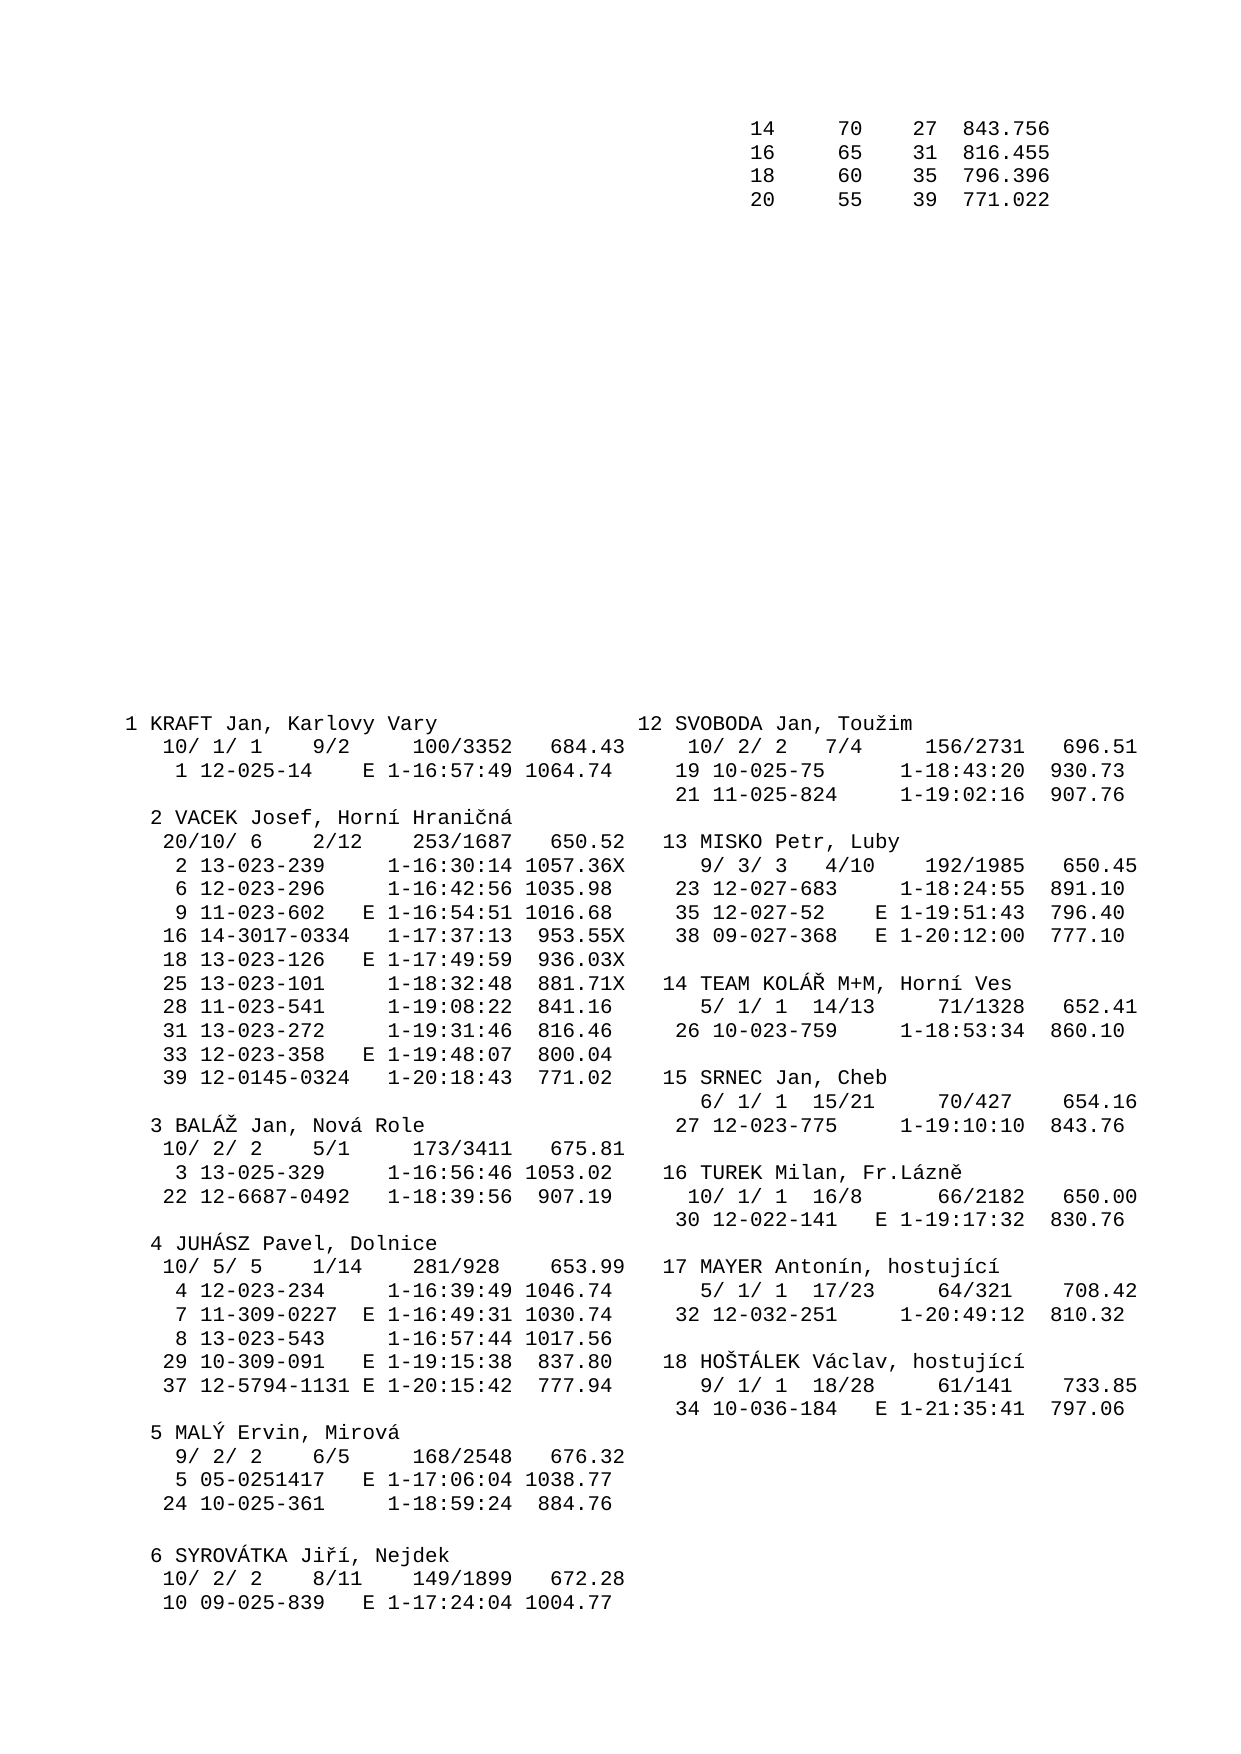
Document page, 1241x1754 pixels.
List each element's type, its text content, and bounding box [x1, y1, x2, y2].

text 37 12-5794-1131 E 1-20:15:42 777.94 9/ 1/ 1 18/28 61/141 733.85 [100, 1375, 1151, 1398]
text 18 13-023-126 E 1-17:49:59 936.03X [100, 949, 1151, 973]
text 10 09-025-839 E 1-17:24:04 1004.77 [100, 1592, 1151, 1616]
text 1 12-025-14 E 1-16:57:49 1064.74 19 10-025-75 1-18:43:20 930.73 [100, 760, 1151, 784]
text 16 65 31 816.455 [100, 142, 1151, 165]
text 10/ 2/ 2 5/1 173/3411 675.81 [100, 1138, 1151, 1162]
text 16 14-3017-0334 1-17:37:13 953.55X 38 09-027-368 E 1-20:12:00 777.10 [100, 926, 1151, 949]
text 14 70 27 843.756 [100, 118, 1151, 142]
text 18 60 35 796.396 [100, 165, 1151, 189]
text 22 12-6687-0492 1-18:39:56 907.19 10/ 1/ 1 16/8 66/2182 650.00 [100, 1186, 1151, 1209]
text 24 10-025-361 1-18:59:24 884.76 [100, 1493, 1151, 1517]
text 2 13-023-239 1-16:30:14 1057.36X 9/ 3/ 3 4/10 192/1985 650.45 [100, 854, 1151, 878]
text 6 12-023-296 1-16:42:56 1035.98 23 12-027-683 1-18:24:55 891.10 [100, 878, 1151, 902]
text 31 13-023-272 1-19:31:46 816.46 26 10-023-759 1-18:53:34 860.10 [100, 1020, 1151, 1044]
text 6 SYROVÁTKA Jiří, Nejdek [100, 1545, 1151, 1568]
text 3 13-025-329 1-16:56:46 1053.02 16 TUREK Milan, Fr.Lázně [100, 1162, 1151, 1186]
text 25 13-023-101 1-18:32:48 881.71X 14 TEAM KOLÁŘ M+M, Horní Ves [100, 973, 1151, 996]
text 21 11-025-824 1-19:02:16 907.76 [100, 784, 1151, 807]
text 7 11-309-0227 E 1-16:49:31 1030.74 32 12-032-251 1-20:49:12 810.32 [100, 1304, 1151, 1327]
text 6/ 1/ 1 15/21 70/427 654.16 [100, 1091, 1151, 1115]
text 9 11-023-602 E 1-16:54:51 1016.68 35 12-027-52 E 1-19:51:43 796.40 [100, 902, 1151, 926]
text 4 JUHÁSZ Pavel, Dolnice [100, 1233, 1151, 1257]
text 3 BALÁŽ Jan, Nová Role 27 12-023-775 1-19:10:10 843.76 [100, 1115, 1151, 1138]
text 5 MALÝ Ervin, Mirová [100, 1422, 1151, 1446]
text 2 VACEK Josef, Horní Hraničná [100, 807, 1151, 831]
text 5 05-0251417 E 1-17:06:04 1038.77 [100, 1469, 1151, 1493]
text 10/ 1/ 1 9/2 100/3352 684.43 10/ 2/ 2 7/4 156/2731 696.51 [100, 736, 1151, 760]
text 20/10/ 6 2/12 253/1687 650.52 13 MISKO Petr, Luby [100, 831, 1151, 854]
text 29 10-309-091 E 1-19:15:38 837.80 18 HOŠTÁLEK Václav, hostující [100, 1351, 1151, 1375]
text 39 12-0145-0324 1-20:18:43 771.02 15 SRNEC Jan, Cheb [100, 1067, 1151, 1091]
text 10/ 5/ 5 1/14 281/928 653.99 17 MAYER Antonín, hostující [100, 1257, 1151, 1280]
text 20 55 39 771.022 [100, 189, 1151, 213]
text 33 12-023-358 E 1-19:48:07 800.04 [100, 1044, 1151, 1067]
text 4 12-023-234 1-16:39:49 1046.74 5/ 1/ 1 17/23 64/321 708.42 [100, 1280, 1151, 1304]
text 8 13-023-543 1-16:57:44 1017.56 [100, 1327, 1151, 1351]
text 10/ 2/ 2 8/11 149/1899 672.28 [100, 1568, 1151, 1592]
text 30 12-022-141 E 1-19:17:32 830.76 [100, 1209, 1151, 1233]
text 34 10-036-184 E 1-21:35:41 797.06 [100, 1398, 1151, 1422]
text 9/ 2/ 2 6/5 168/2548 676.32 [100, 1446, 1151, 1469]
text 28 11-023-541 1-19:08:22 841.16 5/ 1/ 1 14/13 71/1328 652.41 [100, 996, 1151, 1020]
text 1 KRAFT Jan, Karlovy Vary 12 SVOBODA Jan, Toužim [100, 713, 1151, 736]
